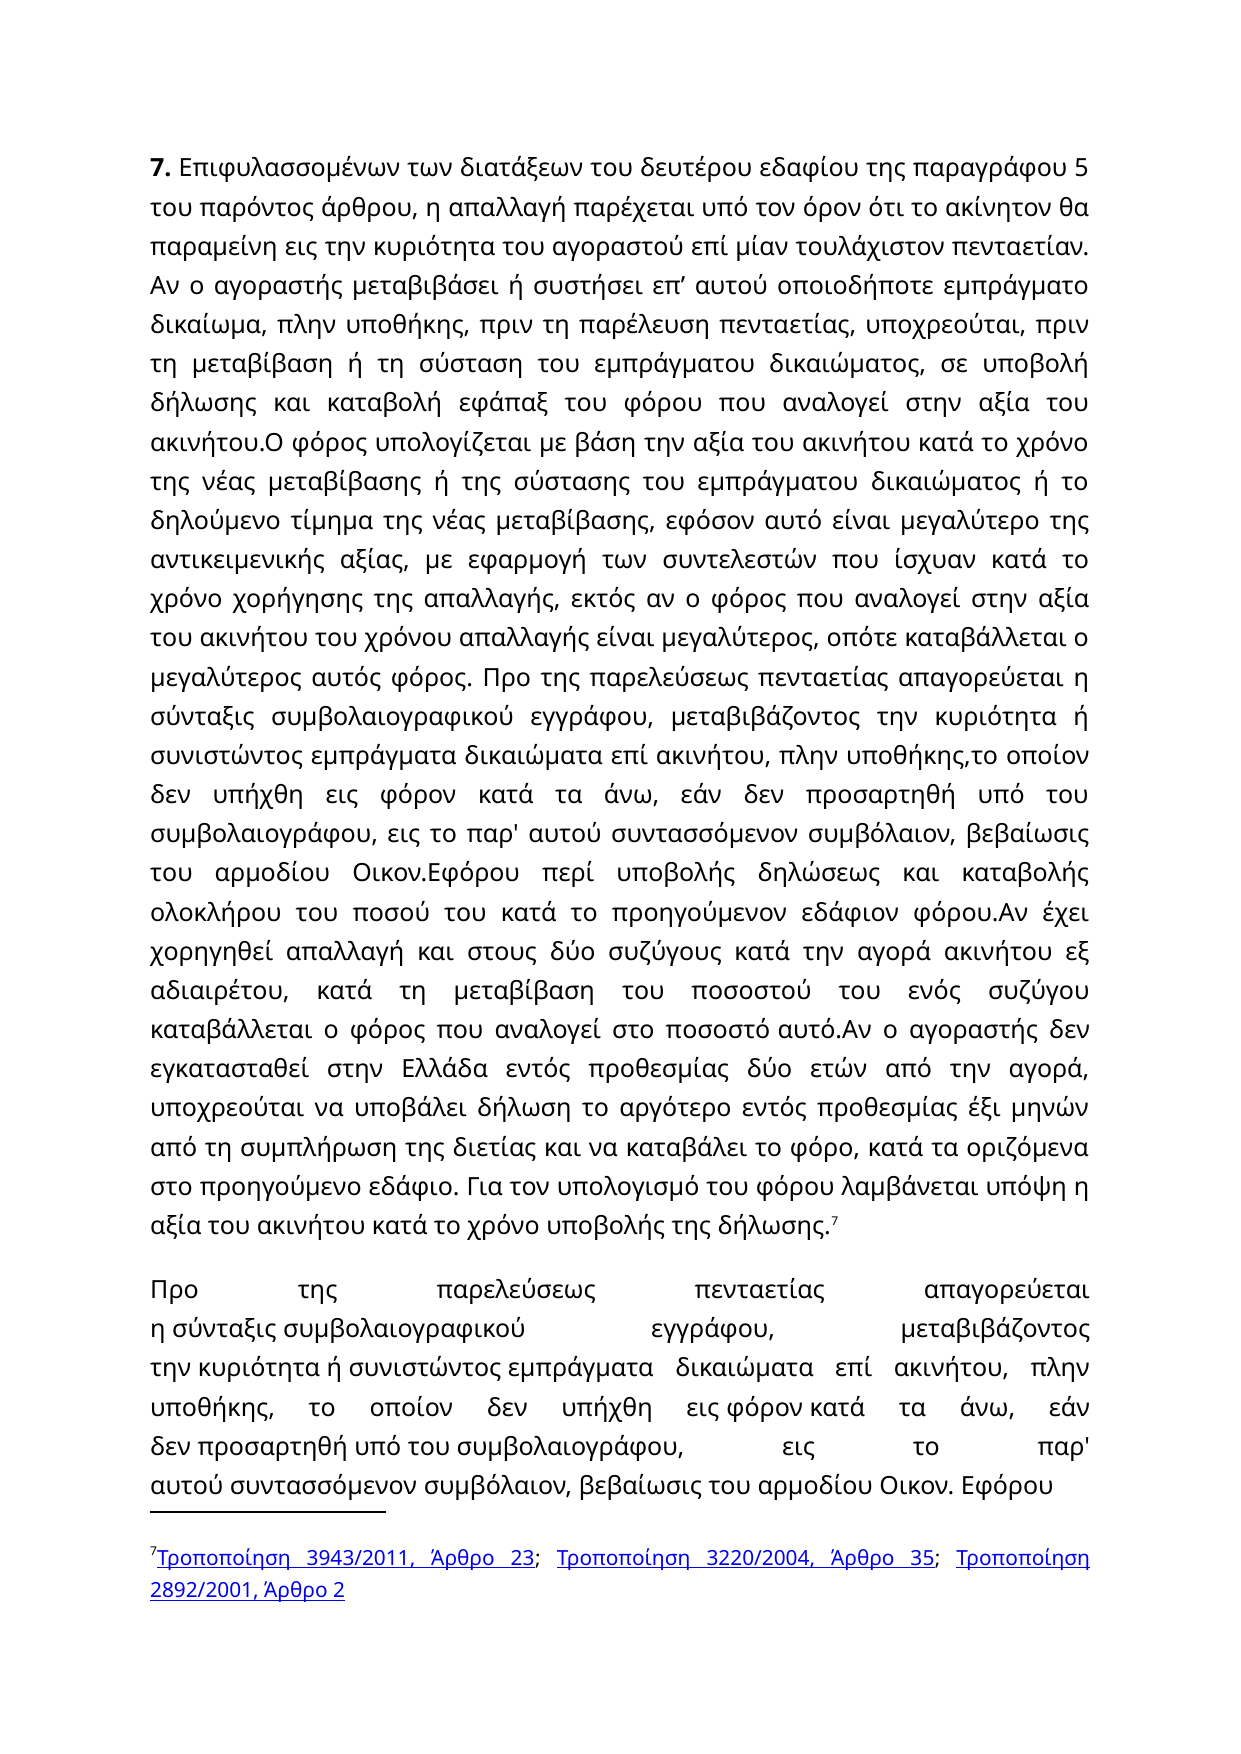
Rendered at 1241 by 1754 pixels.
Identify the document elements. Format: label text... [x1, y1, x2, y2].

text 7. Επιφυλασσομένων των διατάξεων του δευτέρου εδαφίου της παραγράφου 5 του παρόντος άρθρου, η απαλλαγή παρέχεται υπό τον όρον ότι το ακίνητον θα παραμείνη εις την κυριότητα του αγοραστού επί μίαν τουλάχιστον πενταετίαν. Αν ο αγοραστής μεταβιβάσει ή συστήσει επ’ αυτού οποιοδήποτε εμπράγματο δικαίωμα, πλην υποθήκης, πριν τη παρέλευση πενταετίας, υποχρεούται, πριν τη μεταβίβαση ή τη σύσταση του εμπράγματου δικαιώματος, σε υποβολή δήλωσης και καταβολή εφάπαξ του φόρου που αναλογεί στην αξία του ακινήτου.Ο φόρος υπολογίζεται με βάση την αξία του ακινήτου κατά το χρόνο της νέας μεταβίβασης ή της σύστασης του εμπράγματου δικαιώματος ή το δηλούμενο τίμημα της νέας μεταβίβασης, εφόσον αυτό είναι μεγαλύτερο της αντικειμενικής αξίας, με εφαρμογή των συντελεστών που ίσχυαν κατά το χρόνο χορήγησης της απαλλαγής, εκτός αν ο φόρος που αναλογεί στην αξία του ακινήτου του χρόνου απαλλαγής είναι μεγαλύτερος, οπότε καταβάλλεται ο μεγαλύτερος αυτός φόρος. Προ της παρελεύσεως πενταετίας απαγορεύεται η σύνταξις συμβολαιογραφικού εγγράφου, μεταβιβάζοντος την κυριότητα ή συνιστώντος εμπράγματα δικαιώματα επί ακινήτου, πλην υποθήκης,το οποίον δεν υπήχθη εις φόρον κατά τα άνω, εάν δεν προσαρτηθή υπό του συμβολαιογράφου, εις το παρ' αυτού συντασσόμενον συμβόλαιον, βεβαίωσις του αρμοδίου Οικον.Εφόρου περί υποβολής δηλώσεως και καταβολής ολοκλήρου του ποσού του κατά το προηγούμενον εδάφιον φόρου.Αν έχει χορηγηθεί απαλλαγή και στους δύο συζύγους κατά την αγορά ακινήτου εξ αδιαιρέτου, κατά τη μεταβίβαση του ποσοστού του ενός συζύγου καταβάλλεται ο φόρος που αναλογεί στο ποσοστό αυτό.Αν ο αγοραστής δεν εγκατασταθεί στην Ελλάδα εντός προθεσμίας δύο ετών από την αγορά, υποχρεούται να υποβάλει δήλωση το αργότερο εντός προθεσμίας έξι μηνών από τη συμπλήρωση της διετίας και να καταβάλει το φόρο, κατά τα οριζόμενα στο προηγούμενο εδάφιο. Για τον υπολογισμό του φόρου λαμβάνεται υπόψη η αξία του ακινήτου κατά το χρόνο υποβολής της δήλωσης. [150, 150, 1090, 1242]
text Τροποποίηση 3943/2011, Άρθρο 23; Τροποποίηση 3220/2004, Άρθρο 35; Τροποποίηση 2892/2001, Άρθρο 2 [150, 1543, 1090, 1604]
text Προ της παρελεύσεως πενταετίας απαγορεύεται η σύνταξις συμβολαιογραφικού εγγράφου, μεταβιβάζοντος την κυριότητα ή συνιστώντος εμπράγματα δικαιώματα επί ακινήτου, πλην υποθήκης, το οποίον δεν υπήχθη εις φόρον κατά τα άνω, εάν δεν προσαρτηθή υπό του συμβολαιογράφου, εις το παρ' αυτού συντασσόμενον συμβόλαιον, βεβαίωσις του αρμοδίου Οικον. Εφόρου [150, 1272, 1090, 1502]
